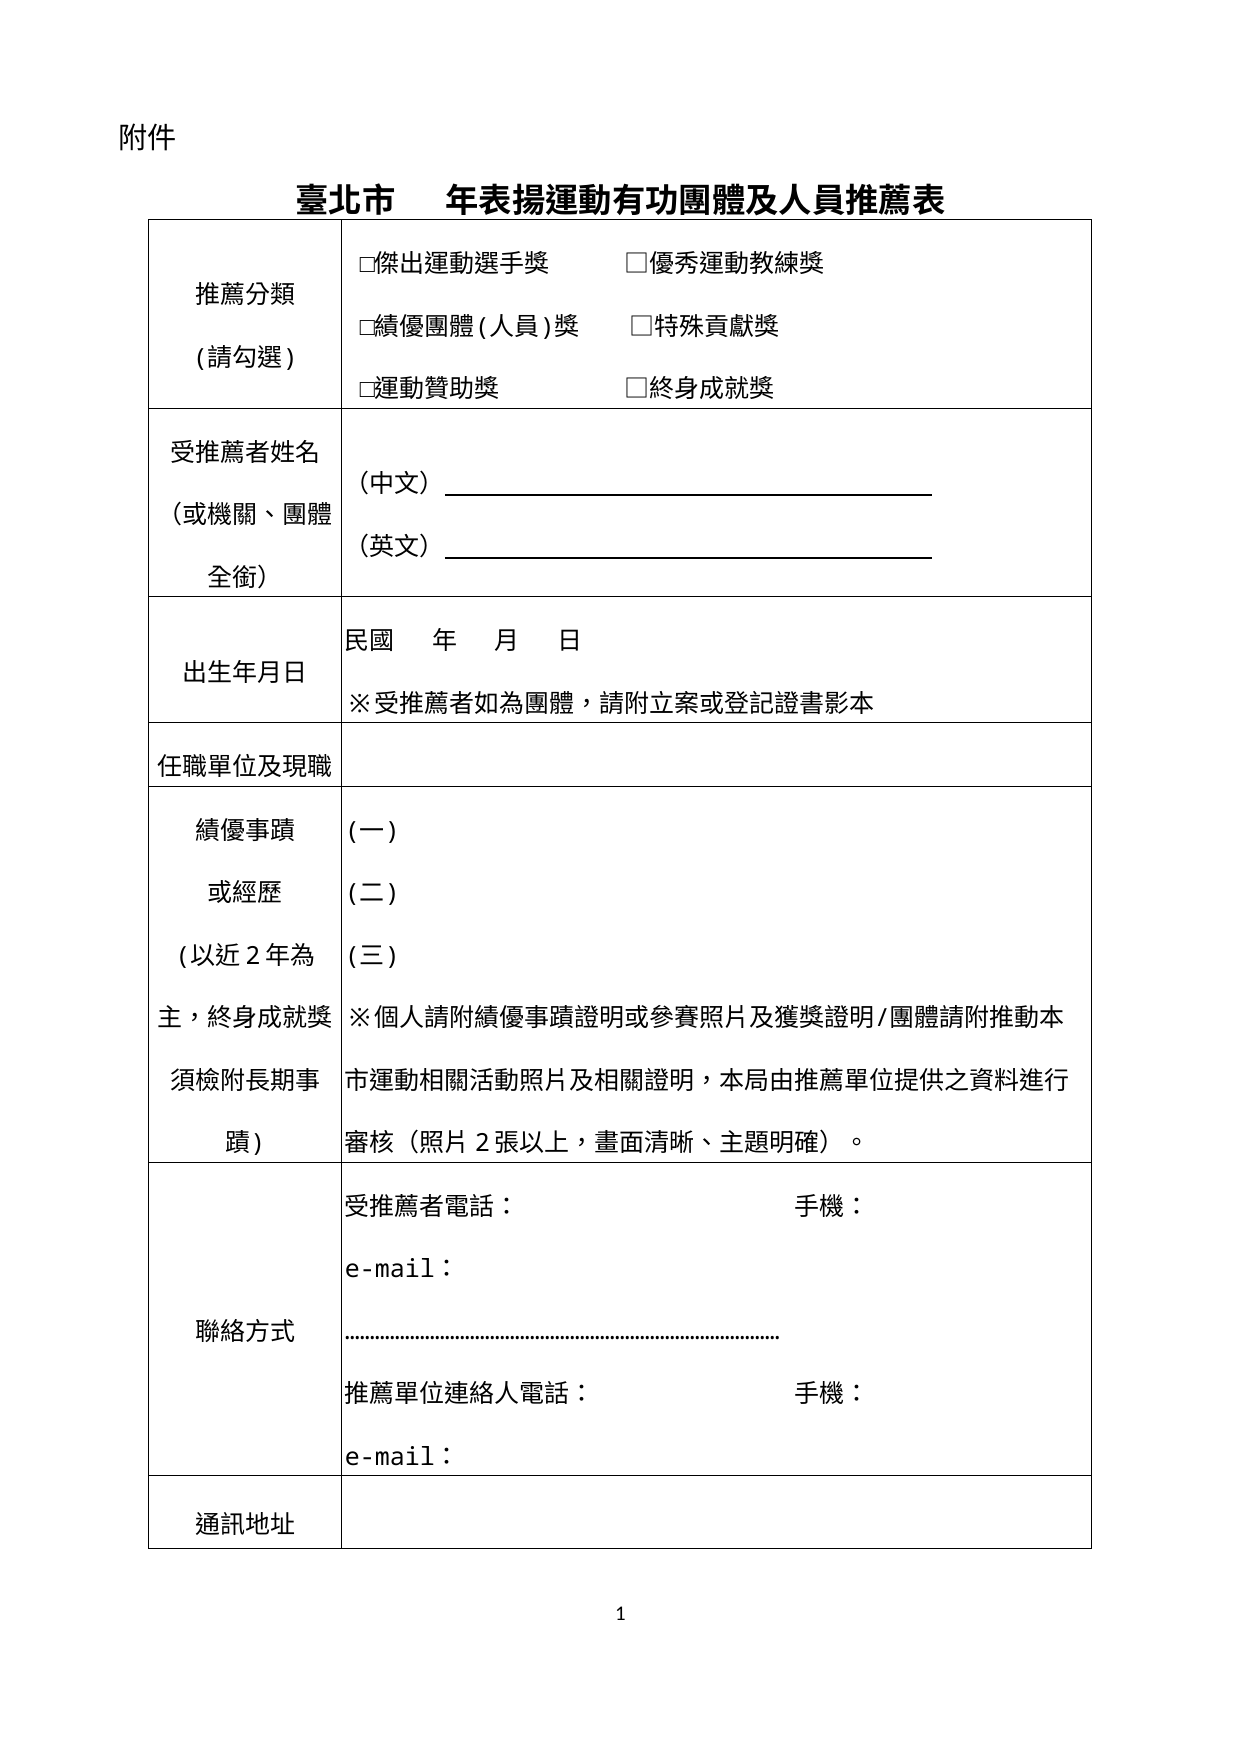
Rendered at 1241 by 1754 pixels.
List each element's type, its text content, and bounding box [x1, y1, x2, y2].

table_header 推薦分類 (請勾選) [149, 220, 341, 408]
table_cell 績優事蹟 或經歷 (以近2年為主，終身成就獎須檢附長期事蹟) [149, 787, 341, 1162]
table_cell 聯絡方式 [149, 1163, 341, 1475]
text 臺北市 年表揚運動有功團體及人員推薦表 [118, 157, 1122, 219]
table_cell 受推薦者電話： 手機： e-mail： …………………………………………………………………………… 推薦單位連絡人電話： 手機： e-mail： [342, 1163, 1091, 1475]
table_cell [342, 1476, 1091, 1547]
table_cell (一) (二) (三) ※個人請附績優事蹟證明或參賽照片及獲獎證明/團體請附推動本市運動相關活動照片及相關證明，本局由推薦單位提供之資料進行審核（照片2張以上，畫面清晰、主題明確）。 [342, 787, 1091, 1162]
table_cell 任職單位及現職 [149, 723, 341, 786]
table_cell 出生年月日 [149, 597, 341, 722]
text 附件 [118, 94, 1122, 157]
table_cell （中文） （英文） [342, 409, 1091, 596]
table_header □傑出運動選手獎 □優秀運動教練獎 □績優團體(人員)獎 □特殊貢獻獎 □運動贊助獎 □終身成就獎 [342, 220, 1091, 408]
table_cell 受推薦者姓名 （或機關、團體全銜） [149, 409, 341, 596]
table_cell 民國 年 月 日 ※受推薦者如為團體，請附立案或登記證書影本 [342, 597, 1091, 722]
table_cell 通訊地址 [149, 1476, 341, 1547]
table_cell [342, 723, 1091, 786]
